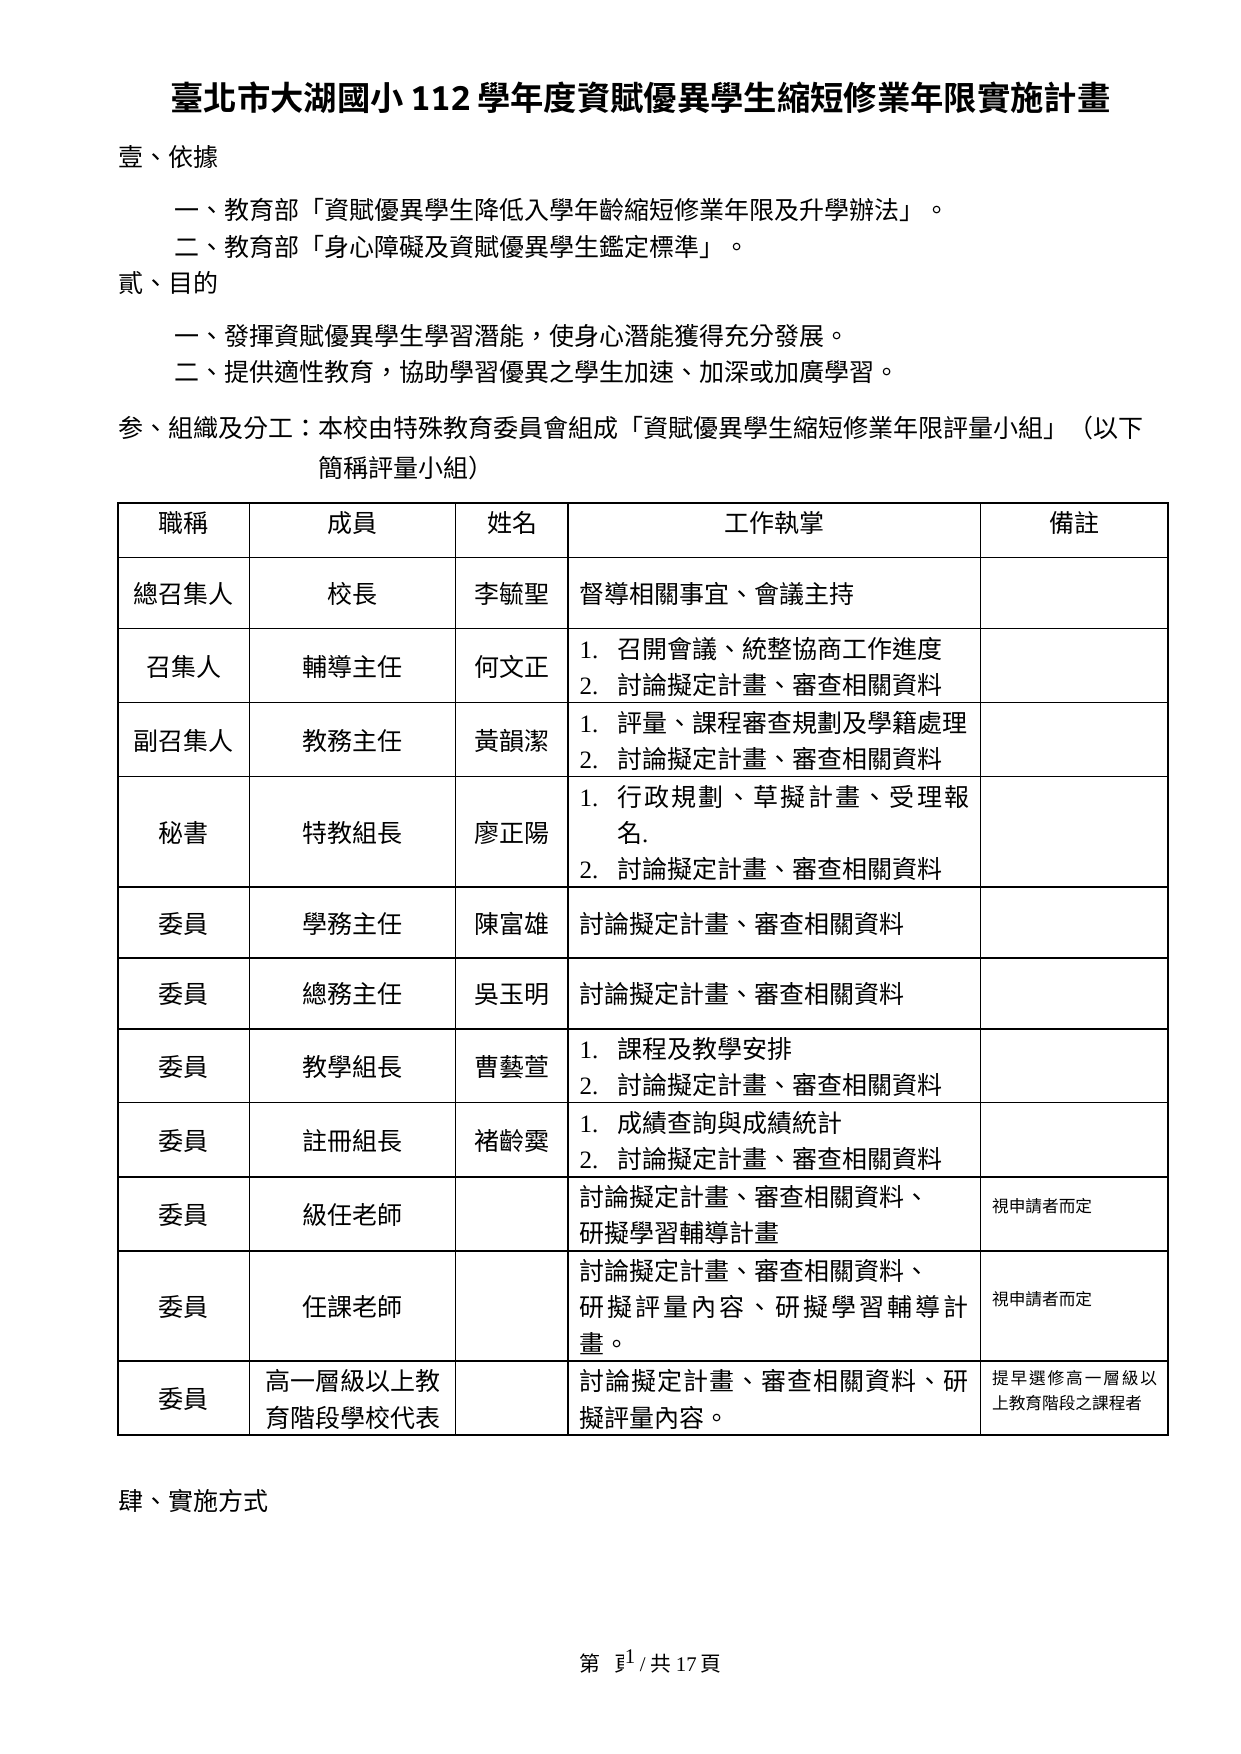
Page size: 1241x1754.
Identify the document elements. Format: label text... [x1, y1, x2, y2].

table_cell 討論擬定計畫、審查相關資料、 研擬評量內容、研擬學習輔導計畫。 [569, 1252, 980, 1360]
table_cell [456, 1252, 567, 1360]
table_cell 秘書 [119, 777, 249, 886]
table_cell 委員 [119, 959, 249, 1028]
table_cell 副召集人 [119, 703, 249, 776]
table_cell 褚齡霙 [456, 1103, 567, 1176]
table_cell 成績查詢與成績統計 討論擬定計畫、審查相關資料 [569, 1103, 980, 1176]
table_cell 提早選修高一層級以上教育階段之課程者 [981, 1362, 1167, 1434]
table_cell 討論擬定計畫、審查相關資料、研擬評量內容。 [569, 1362, 980, 1434]
table_header 成員 [250, 504, 455, 557]
table_cell 高一層級以上教育階段學校代表 [250, 1362, 455, 1434]
text 肆、實施方式 [118, 1482, 1162, 1518]
table_cell 課程及教學安排 討論擬定計畫、審查相關資料 [569, 1030, 980, 1102]
text 臺北市大湖國小112學年度資賦優異學生縮短修業年限實施計畫 [118, 72, 1162, 121]
table_cell 任課老師 [250, 1252, 455, 1360]
table_cell [981, 703, 1167, 776]
text 一、發揮資賦優異學生學習潛能，使身心潛能獲得充分發展。 [174, 316, 1162, 353]
table_cell 校長 [250, 558, 455, 628]
table_cell 督導相關事宜、會議主持 [569, 558, 980, 628]
table_cell [981, 1030, 1167, 1102]
table_cell 評量、課程審查規劃及學籍處理 討論擬定計畫、審查相關資料 [569, 703, 980, 776]
table_cell 委員 [119, 1030, 249, 1102]
text 簡稱評量小組） [118, 446, 1162, 485]
table_cell 陳富雄 [456, 888, 567, 957]
table_header 備註 [981, 504, 1167, 557]
text 二、提供適性教育，協助學習優異之學生加速、加深或加廣學習。 [174, 353, 1162, 389]
text 二、教育部「身心障礙及資賦優異學生鑑定標準」。 [174, 227, 1162, 263]
table_cell [981, 629, 1167, 702]
table_header 姓名 [456, 504, 567, 557]
table_cell 委員 [119, 1178, 249, 1250]
text 貳、目的 [118, 263, 1162, 299]
table_cell 學務主任 [250, 888, 455, 957]
table_cell 召開會議、統整協商工作進度 討論擬定計畫、審查相關資料 [569, 629, 980, 702]
table_cell [456, 1178, 567, 1250]
table_cell 視申請者而定 [981, 1252, 1167, 1360]
table_cell 教學組長 [250, 1030, 455, 1102]
table_cell [981, 1103, 1167, 1176]
table_cell [981, 558, 1167, 628]
table_cell 廖正陽 [456, 777, 567, 886]
table_cell [456, 1362, 567, 1434]
table_cell 註冊組長 [250, 1103, 455, 1176]
table_cell 黃韻潔 [456, 703, 567, 776]
table_cell 召集人 [119, 629, 249, 702]
table_cell 級任老師 [250, 1178, 455, 1250]
table_cell 何文正 [456, 629, 567, 702]
table_cell 吳玉明 [456, 959, 567, 1028]
table_header 職稱 [119, 504, 249, 557]
text 参、組織及分工：本校由特殊教育委員會組成「資賦優異學生縮短修業年限評量小組」（以下 [118, 406, 1162, 446]
table_cell 討論擬定計畫、審查相關資料、 研擬學習輔導計畫 [569, 1178, 980, 1250]
table_cell 總召集人 [119, 558, 249, 628]
table_cell 委員 [119, 1252, 249, 1360]
table_cell [981, 959, 1167, 1028]
table_cell [981, 888, 1167, 957]
table_cell [981, 777, 1167, 886]
table_cell 視申請者而定 [981, 1178, 1167, 1250]
table_cell 輔導主任 [250, 629, 455, 702]
table_cell 討論擬定計畫、審查相關資料 [569, 888, 980, 957]
table_cell 特教組長 [250, 777, 455, 886]
table_cell 委員 [119, 888, 249, 957]
table_cell 委員 [119, 1362, 249, 1434]
table_cell 曹藝萱 [456, 1030, 567, 1102]
table_header 工作執掌 [569, 504, 980, 557]
text 壹、依據 [118, 137, 1162, 174]
table_cell 李毓聖 [456, 558, 567, 628]
table_cell 教務主任 [250, 703, 455, 776]
table_cell 委員 [119, 1103, 249, 1176]
text 一、教育部「資賦優異學生降低入學年齡縮短修業年限及升學辦法」。 [174, 191, 1162, 227]
table_cell 行政規劃、草擬計畫、受理報名. 討論擬定計畫、審查相關資料 [569, 777, 980, 886]
table_cell 討論擬定計畫、審查相關資料 [569, 959, 980, 1028]
table_cell 總務主任 [250, 959, 455, 1028]
